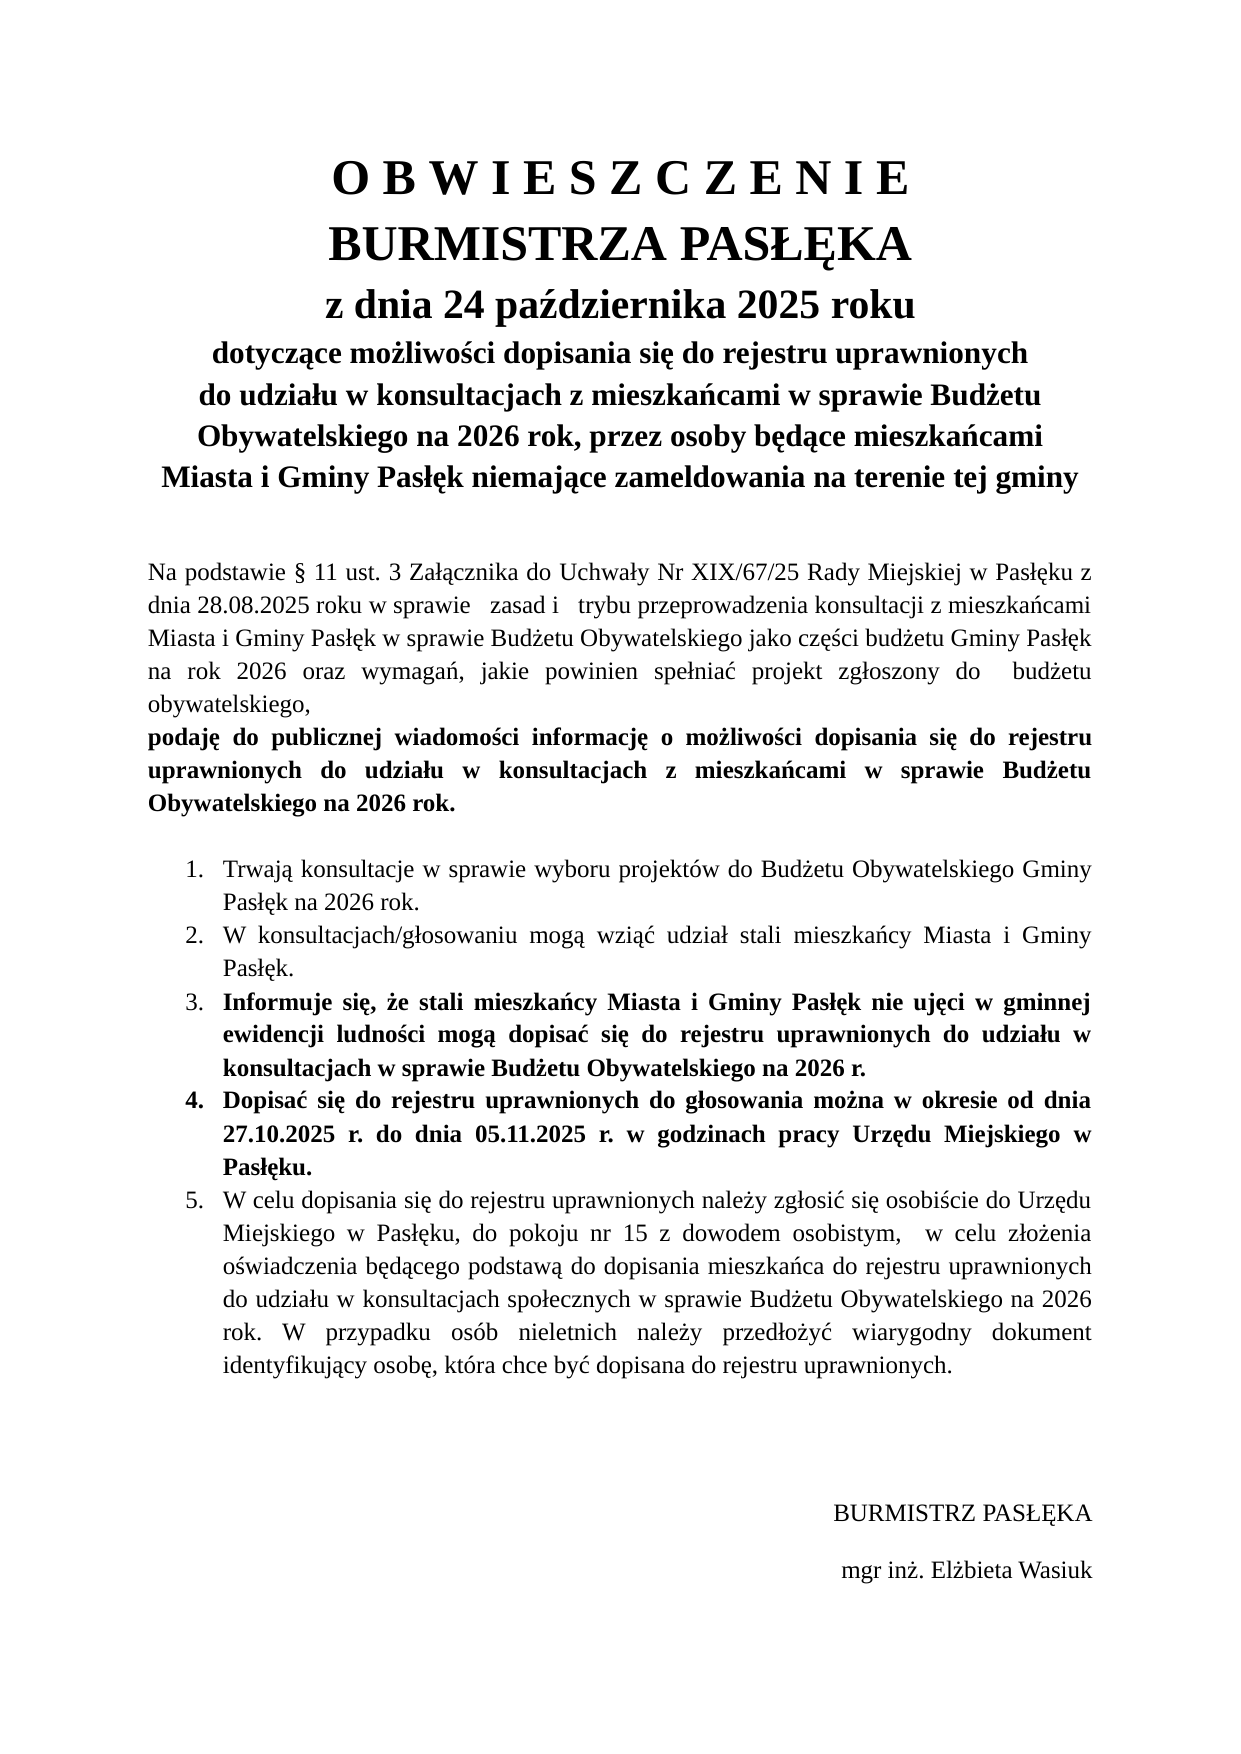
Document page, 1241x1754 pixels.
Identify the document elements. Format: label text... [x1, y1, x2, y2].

list W celu dopisania się do rejestru uprawnionych należy zgłosić się osobiście do Urzędu Miejskiego w Pasłęku, do pokoju nr 15 z dowodem osobistym, w celu złożenia oświadczenia będącego podstawą do dopisania mieszkańca do rejestru uprawnionych do udziału w konsultacjach społecznych w sprawie Budżetu Obywatelskiego na 2026 rok. W przypadku osób nieletnich należy przedłożyć wiarygodny dokument identyfikujący osobę, która chce być dopisana do rejestru uprawnionych. [185, 1185, 1093, 1378]
text O B W I E S Z C Z E N I E [148, 148, 1093, 205]
text dotyczące możliwości dopisania się do rejestru uprawnionych do udziału w konsultacjach z mieszkańcami w sprawie Budżetu Obywatelskiego na 2026 rok, przez osoby będące mieszkańcami Miasta i Gminy Pasłęk niemające zameldowania na terenie tej gminy [148, 335, 1093, 494]
text podaję do publicznej wiadomości informację o możliwości dopisania się do rejestru uprawnionych do udziału w konsultacjach z mieszkańcami w sprawie Budżetu Obywatelskiego na 2026 rok. [148, 722, 1093, 817]
text z dnia 24 października 2025 roku [148, 280, 1093, 328]
list Trwają konsultacje w sprawie wyboru projektów do Budżetu Obywatelskiego Gminy Pasłęk na 2026 rok. [185, 854, 1093, 916]
list W konsultacjach/głosowaniu mogą wziąć udział stali mieszkańcy Miasta i Gminy Pasłęk. [185, 921, 1093, 982]
text BURMISTRZ PASŁĘKA [148, 1498, 1093, 1527]
list Informuje się, że stali mieszkańcy Miasta i Gminy Pasłęk nie ujęci w gminnej ewidencji ludności mogą dopisać się do rejestru uprawnionych do udziału w konsultacjach w sprawie Budżetu Obywatelskiego na 2026 r. [185, 987, 1093, 1081]
text Na podstawie § 11 ust. 3 Załącznika do Uchwały Nr XIX/67/25 Rady Miejskiej w Pasłęku z dnia 28.08.2025 roku w sprawie zasad i trybu przeprowadzenia konsultacji z mieszkańcami Miasta i Gminy Pasłęk w sprawie Budżetu Obywatelskiego jako części budżetu Gminy Pasłęk na rok 2026 oraz wymagań, jakie powinien spełniać projekt zgłoszony do budżetu obywatelskiego, [148, 557, 1093, 718]
text BURMISTRZA PASŁĘKA [148, 214, 1093, 271]
text mgr inż. Elżbieta Wasiuk [148, 1555, 1093, 1584]
list Dopisać się do rejestru uprawnionych do głosowania można w okresie od dnia 27.10.2025 r. do dnia 05.11.2025 r. w godzinach pracy Urzędu Miejskiego w Pasłęku. [185, 1086, 1093, 1180]
